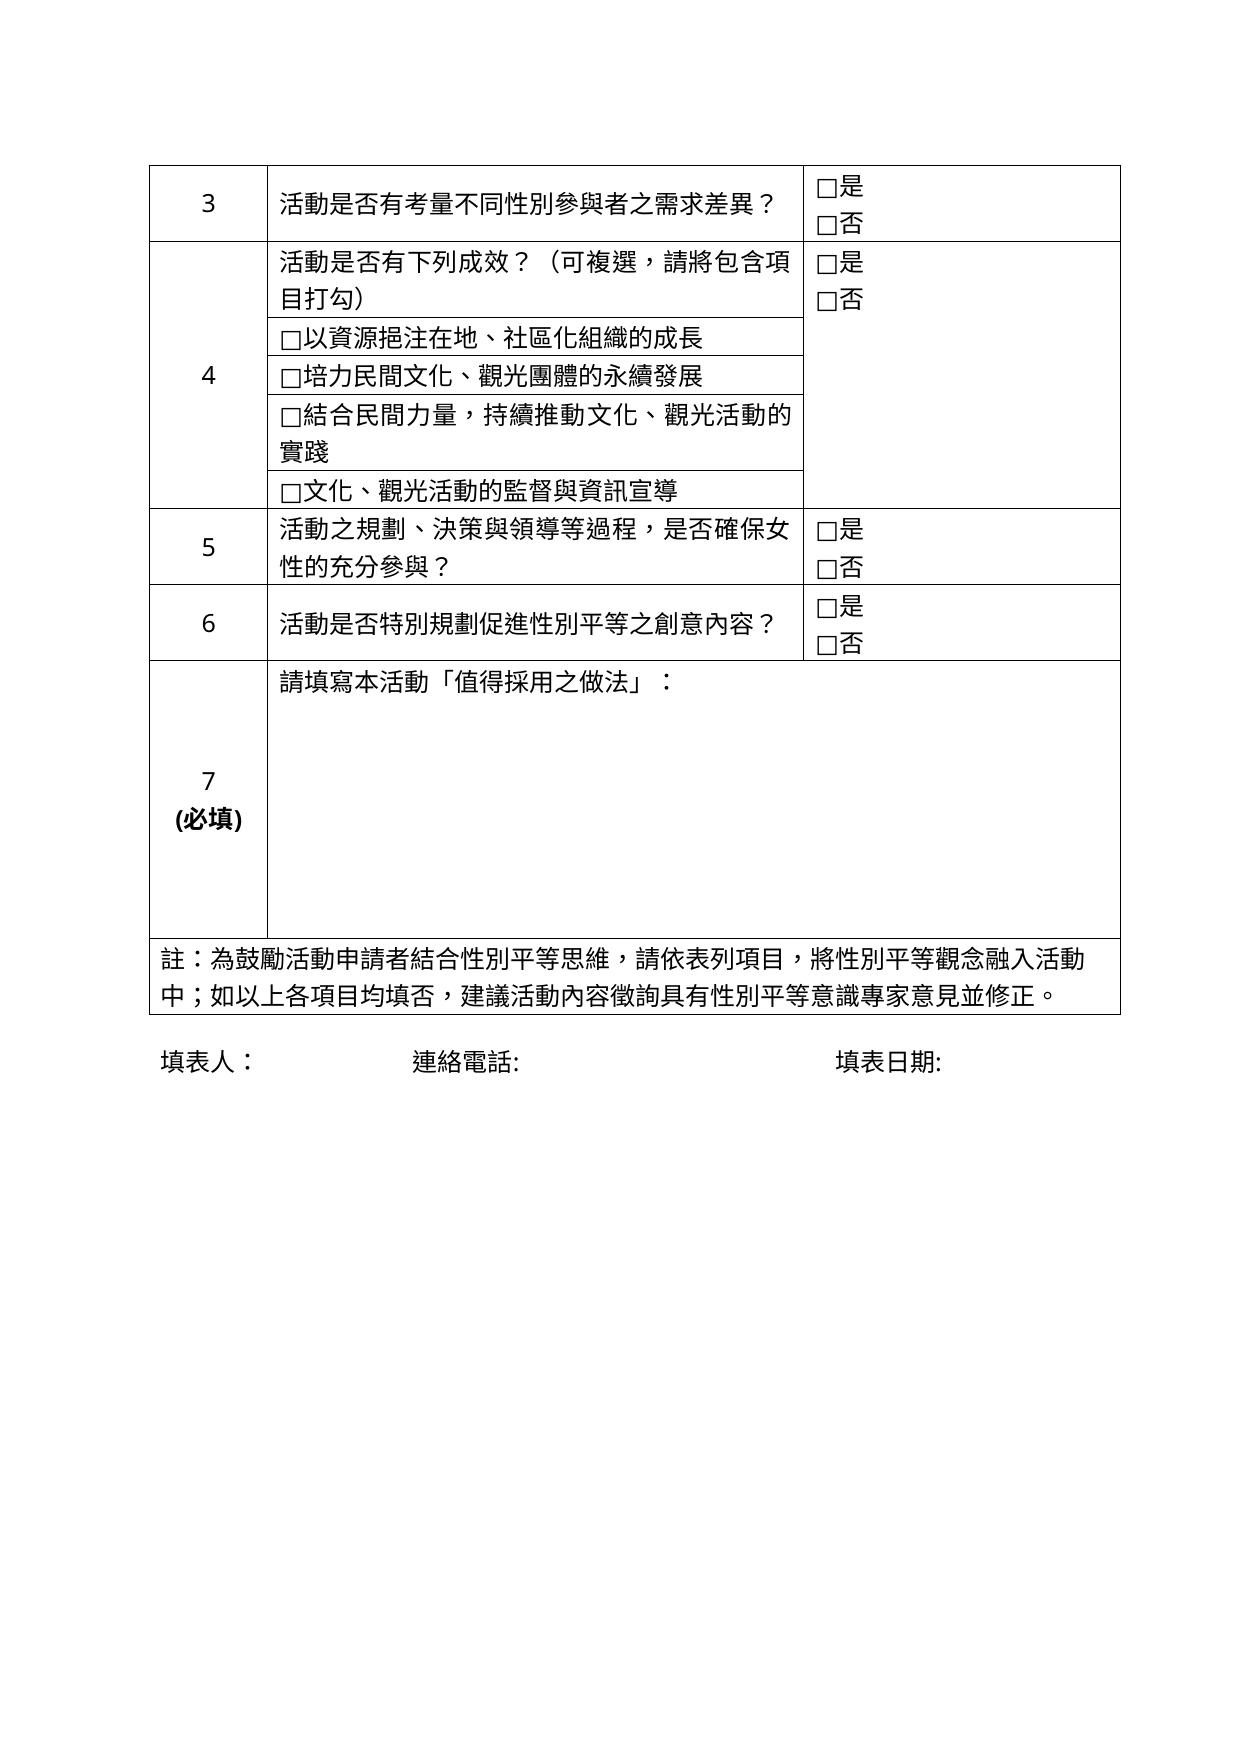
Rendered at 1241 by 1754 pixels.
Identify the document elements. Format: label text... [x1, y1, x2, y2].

table_cell □是 □否 [804, 585, 1120, 660]
table_cell 3 [150, 166, 267, 241]
table_cell □是 □否 [804, 509, 1120, 584]
table_cell □是 □否 [804, 166, 1120, 241]
table_cell 6 [150, 585, 267, 660]
table_cell 4 [150, 242, 267, 508]
table_cell □是 □否 [804, 242, 1120, 508]
table_cell 活動之規劃、決策與領導等過程，是否確保女性的充分參與？ [268, 509, 803, 584]
table_cell □文化、觀光活動的監督與資訊宣導 [268, 471, 803, 508]
table_cell 5 [150, 509, 267, 584]
table_cell 填表日期: [804, 1015, 1121, 1106]
table_cell 請填寫本活動「值得採用之做法」： [268, 661, 1120, 937]
table_cell 活動是否有下列成效？（可複選，請將包含項目打勾） [268, 242, 803, 317]
table_cell □以資源挹注在地、社區化組織的成長 [268, 318, 803, 355]
table_cell □結合民間力量，持續推動文化、觀光活動的實踐 [268, 395, 803, 470]
table_cell □培力民間文化、觀光團體的永續發展 [268, 356, 803, 394]
table_cell 活動是否特別規劃促進性別平等之創意內容？ [268, 585, 803, 660]
table_cell 註：為鼓勵活動申請者結合性別平等思維，請依表列項目，將性別平等觀念融入活動中；如以上各項目均填否，建議活動內容徵詢具有性別平等意識專家意見並修正。 [150, 939, 1120, 1013]
table_cell 7 (必填) [150, 661, 267, 937]
table_cell 填表人： [149, 1015, 291, 1106]
table_cell 連絡電話: [291, 1015, 804, 1106]
table_cell 活動是否有考量不同性別參與者之需求差異？ [268, 166, 803, 241]
